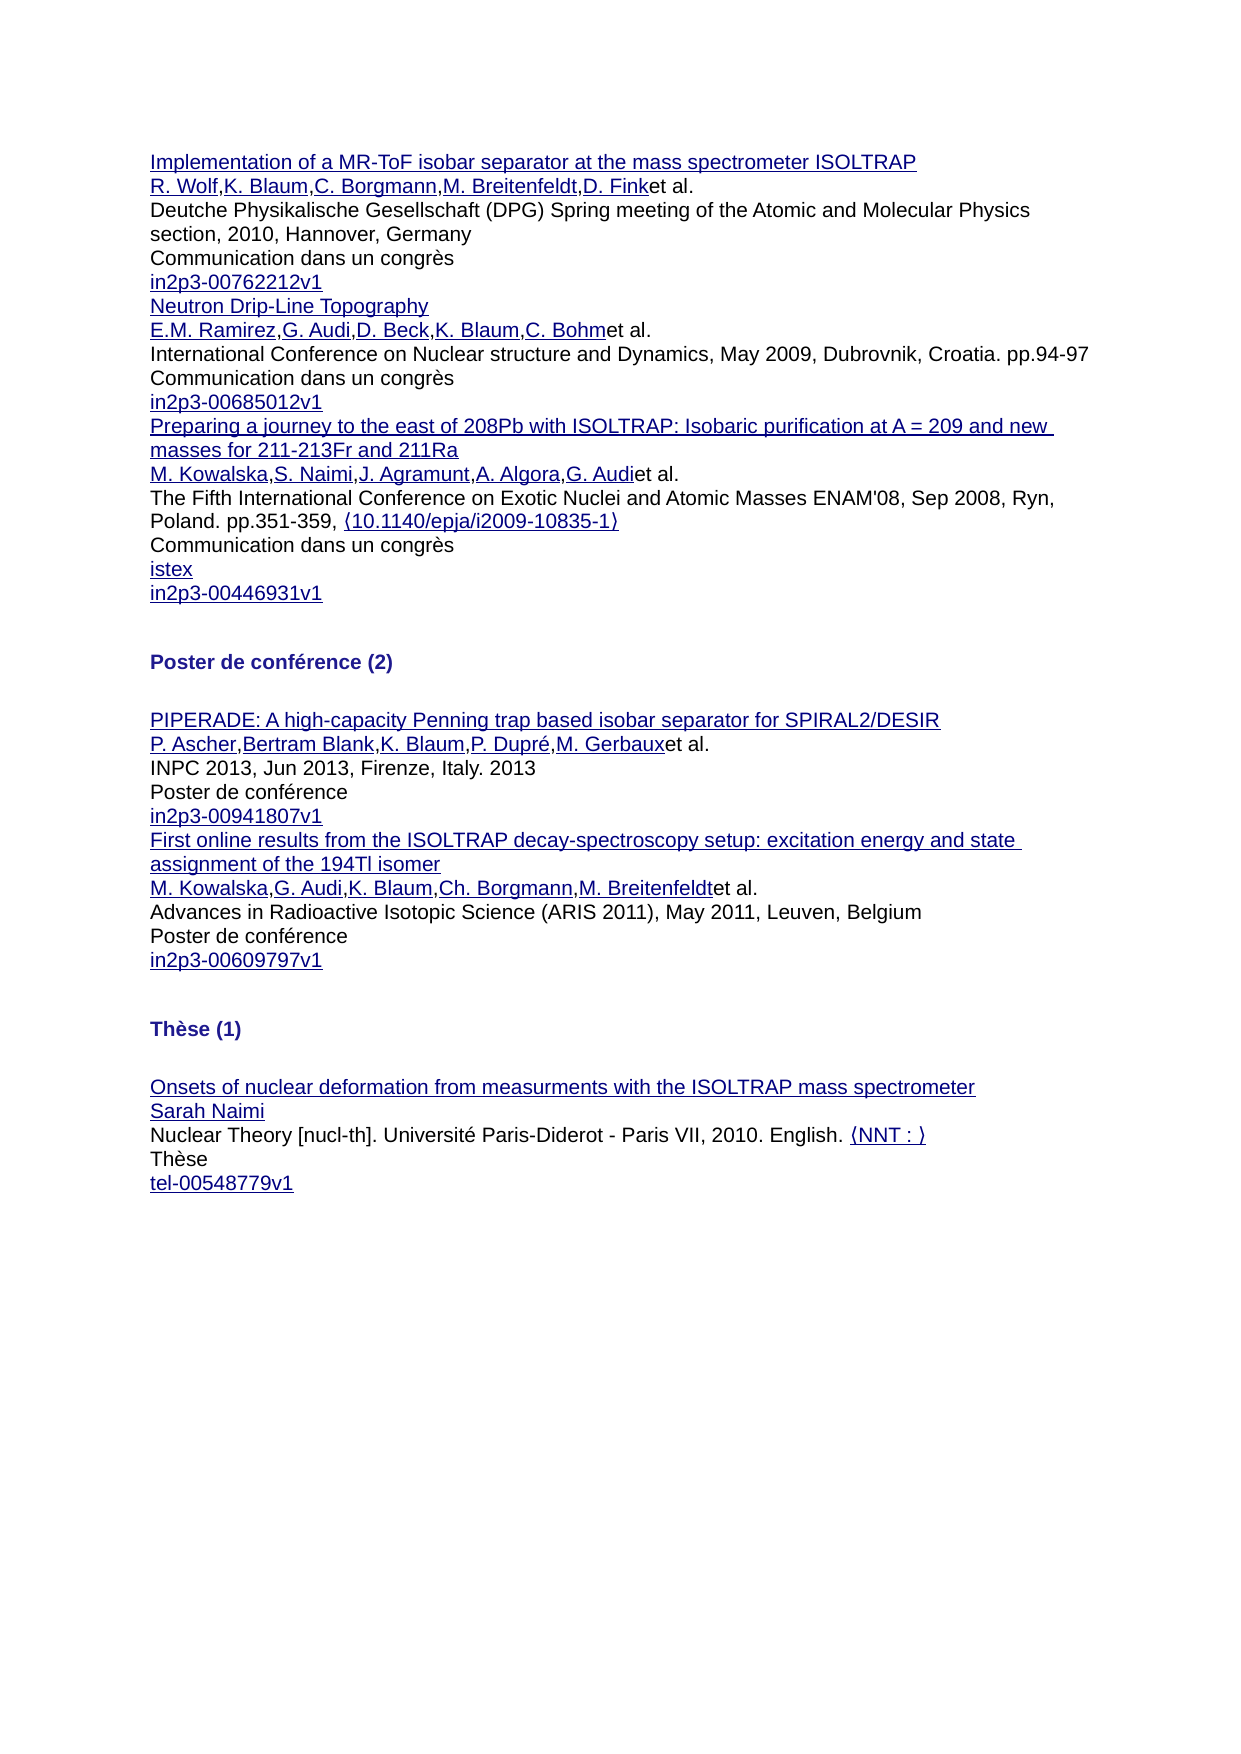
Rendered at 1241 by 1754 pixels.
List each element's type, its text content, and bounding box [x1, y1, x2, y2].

table_cell Neutron Drip-Line Topography E.M. Ramirez,G. Audi,D. Beck,K. Blaum,C. Bohmet al. International Conference on Nuclear structure and Dynamics, May 2009, Dubrovnik, Croatia. pp.94-97 Communication dans un congrès in2p3-00685012v1 [150, 294, 1090, 413]
table_cell First online results from the ISOLTRAP decay-spectroscopy setup: excitation energy and state assignment of the 194Tl isomer M. Kowalska,G. Audi,K. Blaum,Ch. Borgmann,M. Breitenfeldtet al. Advances in Radioactive Isotopic Science (ARIS 2011), May 2011, Leuven, Belgium Poster de conférence in2p3-00609797v1 [150, 828, 1090, 972]
table_cell Implementation of a MR-ToF isobar separator at the mass spectrometer ISOLTRAP R. Wolf,K. Blaum,C. Borgmann,M. Breitenfeldt,D. Finket al. Deutche Physikalische Gesellschaft (DPG) Spring meeting of the Atomic and Molecular Physics section, 2010, Hannover, Germany Communication dans un congrès in2p3-00762212v1 [150, 150, 1090, 294]
subtitle Poster de conférence (2) [150, 650, 1090, 674]
table_cell Preparing a journey to the east of 208Pb with ISOLTRAP: Isobaric purification at A = 209 and new masses for 211-213Fr and 211Ra M. Kowalska,S. Naimi,J. Agramunt,A. Algora,G. Audiet al. The Fifth International Conference on Exotic Nuclei and Atomic Masses ENAM'08, Sep 2008, Ryn, Poland. pp.351-359, ⟨10.1140/epja/i2009-10835-1⟩ Communication dans un congrès istex in2p3-00446931v1 [150, 414, 1090, 605]
table_header Onsets of nuclear deformation from measurments with the ISOLTRAP mass spectrometer Sarah Naimi Nuclear Theory [nucl-th]. Université Paris-Diderot - Paris VII, 2010. English. ⟨NNT : ⟩ Thèse tel-00548779v1 [150, 1075, 1090, 1195]
subtitle Thèse (1) [150, 1017, 1090, 1041]
table_header PIPERADE: A high-capacity Penning trap based isobar separator for SPIRAL2/DESIR P. Ascher,Bertram Blank,K. Blaum,P. Dupré,M. Gerbauxet al. INPC 2013, Jun 2013, Firenze, Italy. 2013 Poster de conférence in2p3-00941807v1 [150, 708, 1090, 828]
